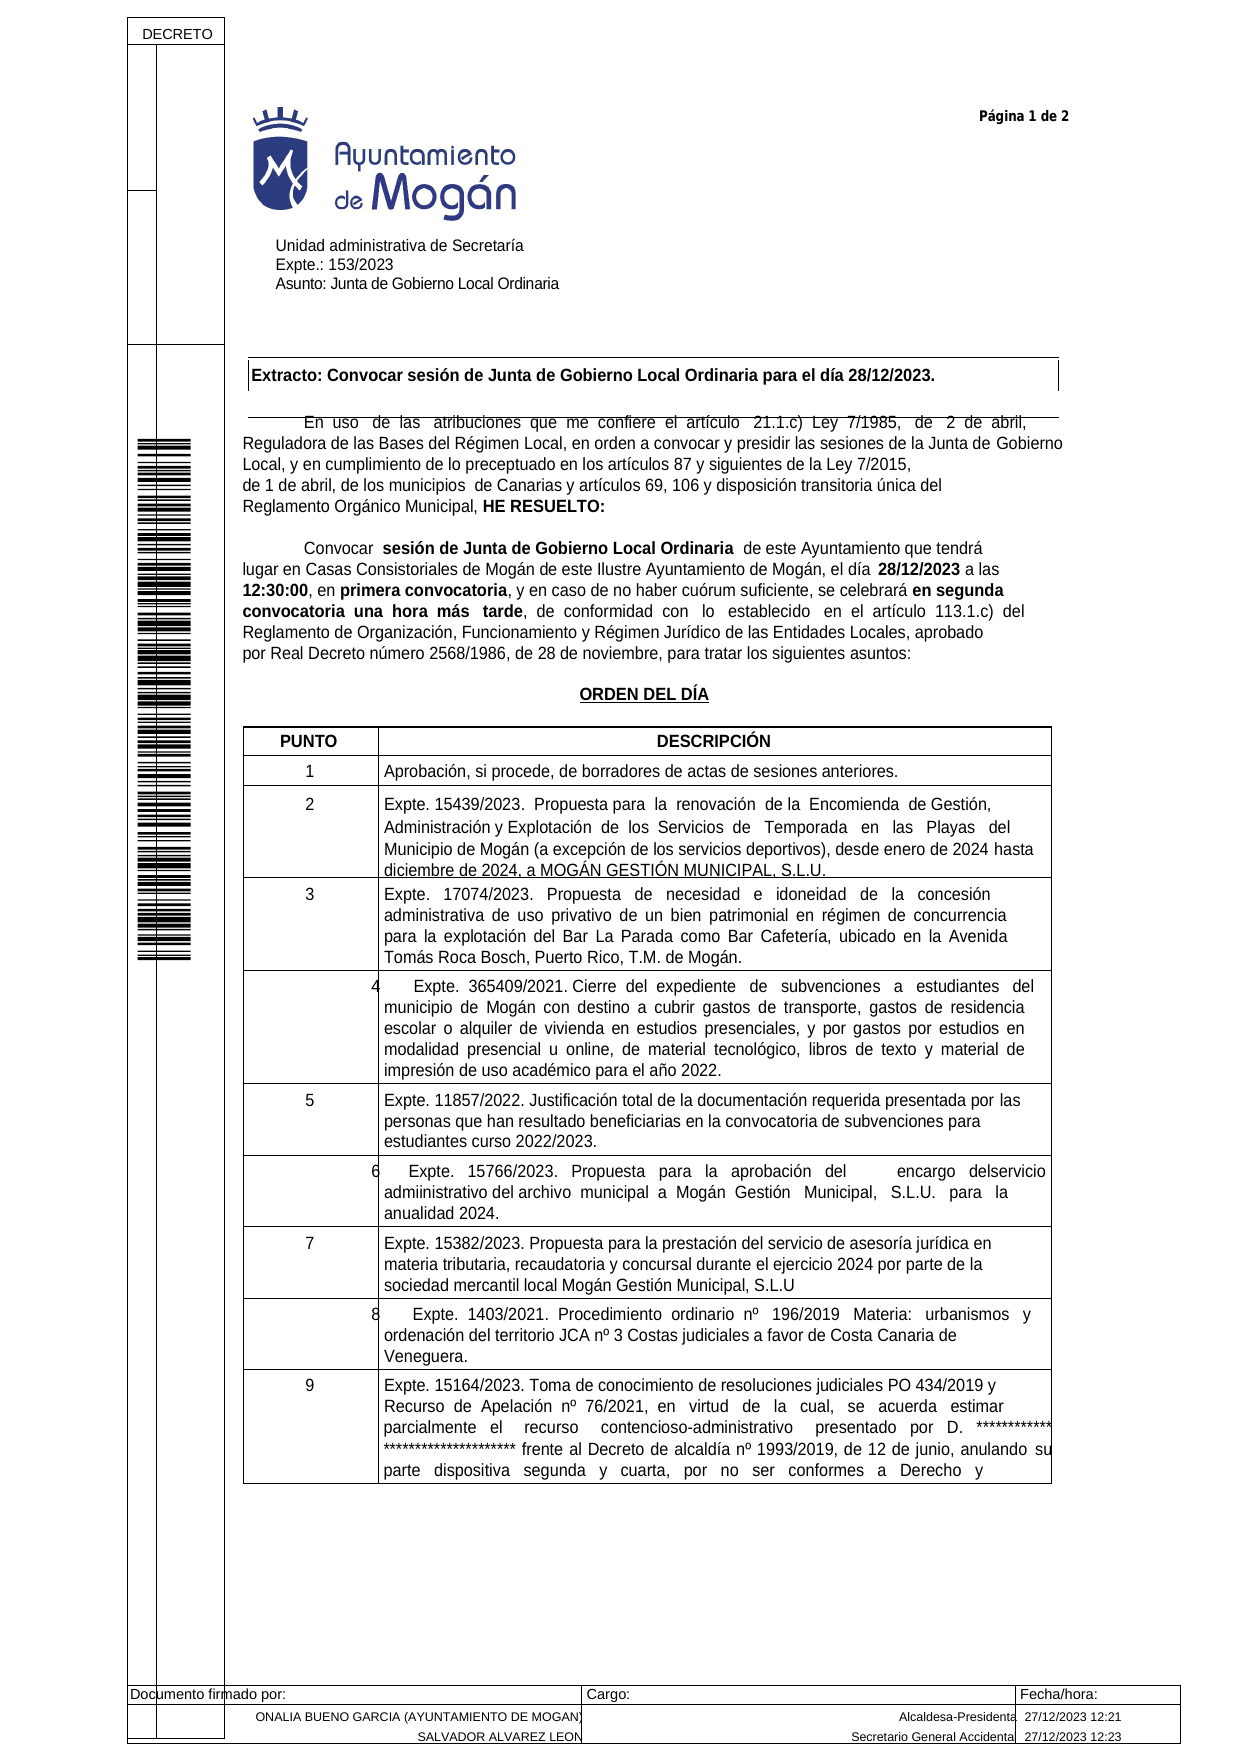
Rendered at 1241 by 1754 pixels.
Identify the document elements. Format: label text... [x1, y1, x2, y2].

table_cell 9 [244, 1370, 378, 1482]
table_cell Expte. 15766/2023. Propuesta para la aprobación del encargo delservicio admiinistrativo del archivo municipal a Mogán Gestión Municipal, S.L.U. para la anualidad 2024. [379, 1156, 1051, 1226]
table_cell 6 [244, 1156, 378, 1226]
table_cell 4 [244, 971, 378, 1083]
table_cell 8 [244, 1299, 378, 1369]
table_header DECRETO [128, 18, 224, 44]
text de 1 de abril, de los municipios de Canarias y artículos 69, 106 y disposición transitoria única del Reglamento Orgánico Municipal, HE RESUELTO: [242, 475, 1072, 517]
table_header PUNTO [244, 728, 378, 755]
table_cell Expte. 15164/2023. Toma de conocimiento de resoluciones judiciales PO 434/2019 y Recurso de Apelación nº 76/2021, en virtud de la cual, se acuerda estimar parcialmente el recurso contencioso-administrativo presentado por D. ************ ********************* frente al Decreto de alcaldía nº 1993/2019, de 12 de junio, anulando su parte dispositiva segunda y cuarta, por no ser conformes a Derecho y [379, 1370, 1051, 1482]
table_cell Expte. 17074/2023. Propuesta de necesidad e idoneidad de la concesión administrativa de uso privativo de un bien patrimonial en régimen de concurrencia para la explotación del Bar La Parada como Bar Cafetería, ubicado en la Avenida Tomás Roca Bosch, Puerto Rico, T.M. de Mogán. [379, 878, 1051, 970]
table_cell Expte. 15439/2023. Propuesta para la renovación de la Encomienda de Gestión, Administración y Explotación de los Servicios de Temporada en las Playas del Municipio de Mogán (a excepción de los servicios deportivos), desde enero de 2024 hasta diciembre de 2024, a MOGÁN GESTIÓN MUNICIPAL, S.L.U. [379, 786, 1051, 877]
text En uso de las atribuciones que me confiere el artículo 21.1.c) Ley 7/1985, de 2 de abril, Reguladora de las Bases del Régimen Local, en orden a convocar y presidir las sesiones de la Junta de Gobierno Local, y en cumplimiento de lo preceptuado en los artículos 87 y siguientes de la Ley 7/2015, [242, 412, 1072, 475]
table_cell 1 [244, 756, 378, 785]
table_cell 27/12/2023 12:21 27/12/2023 12:23 [1016, 1705, 1180, 1743]
table_cell Aprobación, si procede, de borradores de actas de sesiones anteriores. [379, 756, 1051, 785]
text [1059, 365, 1188, 386]
table_cell [128, 191, 156, 344]
table_header Fecha/hora: [1016, 1686, 1180, 1704]
text Extracto: Convocar sesión de Junta de Gobierno Local Ordinaria para el día 28/12/2023. [251, 365, 1058, 386]
picture [252, 107, 516, 226]
table_cell 5 [244, 1084, 378, 1155]
table_cell Expte. 11857/2022. Justificación total de la documentación requerida presentada por las personas que han resultado beneficiarias en la convocatoria de subvenciones para estudiantes curso 2022/2023. [379, 1084, 1051, 1155]
text ORDEN DEL DÍA [579, 684, 1188, 704]
table_cell [157, 345, 224, 1685]
table_cell Expte. 1403/2021. Procedimiento ordinario nº 196/2019 Materia: urbanismos y ordenación del territorio JCA nº 3 Costas judiciales a favor de Costa Canaria de Veneguera. [379, 1299, 1051, 1369]
table_header DESCRIPCIÓN [379, 728, 1051, 755]
text 12:30:00, en primera convocatoria, y en caso de no haber cuórum suficiente, se celebrará en segunda convocatoria una hora más tarde, de conformidad con lo establecido en el artículo 113.1.c) del Reglamento de Organización, Funcionamiento y Régimen Jurídico de las Entidades Locales, aprobado [242, 580, 1072, 643]
text Convocar sesión de Junta de Gobierno Local Ordinaria de este Ayuntamiento que tendrá lugar en Casas Consistoriales de Mogán de este Ilustre Ayuntamiento de Mogán, el día 28/12/2023 a las [242, 538, 1072, 580]
text Asunto: Junta de Gobierno Local Ordinaria [275, 274, 1188, 293]
table_cell [128, 45, 156, 190]
table_cell 3 [244, 878, 378, 970]
table_header Cargo: [582, 1686, 1015, 1704]
table_cell ONALIA BUENO GARCIA (AYUNTAMIENTO DE MOGAN) SALVADOR ALVAREZ LEON [128, 1705, 581, 1743]
text Unidad administrativa de Secretaría Expte.: 153/2023 [275, 236, 684, 274]
text por Real Decreto número 2568/1986, de 28 de noviembre, para tratar los siguientes asuntos: [242, 643, 1188, 663]
table_header Documento firmado por: [128, 1686, 581, 1704]
table_cell [128, 345, 156, 1685]
table_cell Alcaldesa-Presidenta Secretario General Accidental [582, 1705, 1015, 1743]
table_cell Expte. 365409/2021. Cierre del expediente de subvenciones a estudiantes del municipio de Mogán con destino a cubrir gastos de transporte, gastos de residencia escolar o alquiler de vivienda en estudios presenciales, y por gastos por estudios en modalidad presencial u online, de material tecnológico, libros de texto y material de impresión de uso académico para el año 2022. [379, 971, 1051, 1083]
table_cell 2 [244, 786, 378, 877]
table_cell Expte. 15382/2023. Propuesta para la prestación del servicio de asesoría jurídica en materia tributaria, recaudatoria y concursal durante el ejercicio 2024 por parte de la sociedad mercantil local Mogán Gestión Municipal, S.L.U [379, 1227, 1051, 1297]
table_cell 7 [244, 1227, 378, 1297]
text Página 1 de 2 [979, 108, 1188, 125]
table_cell [157, 45, 224, 344]
